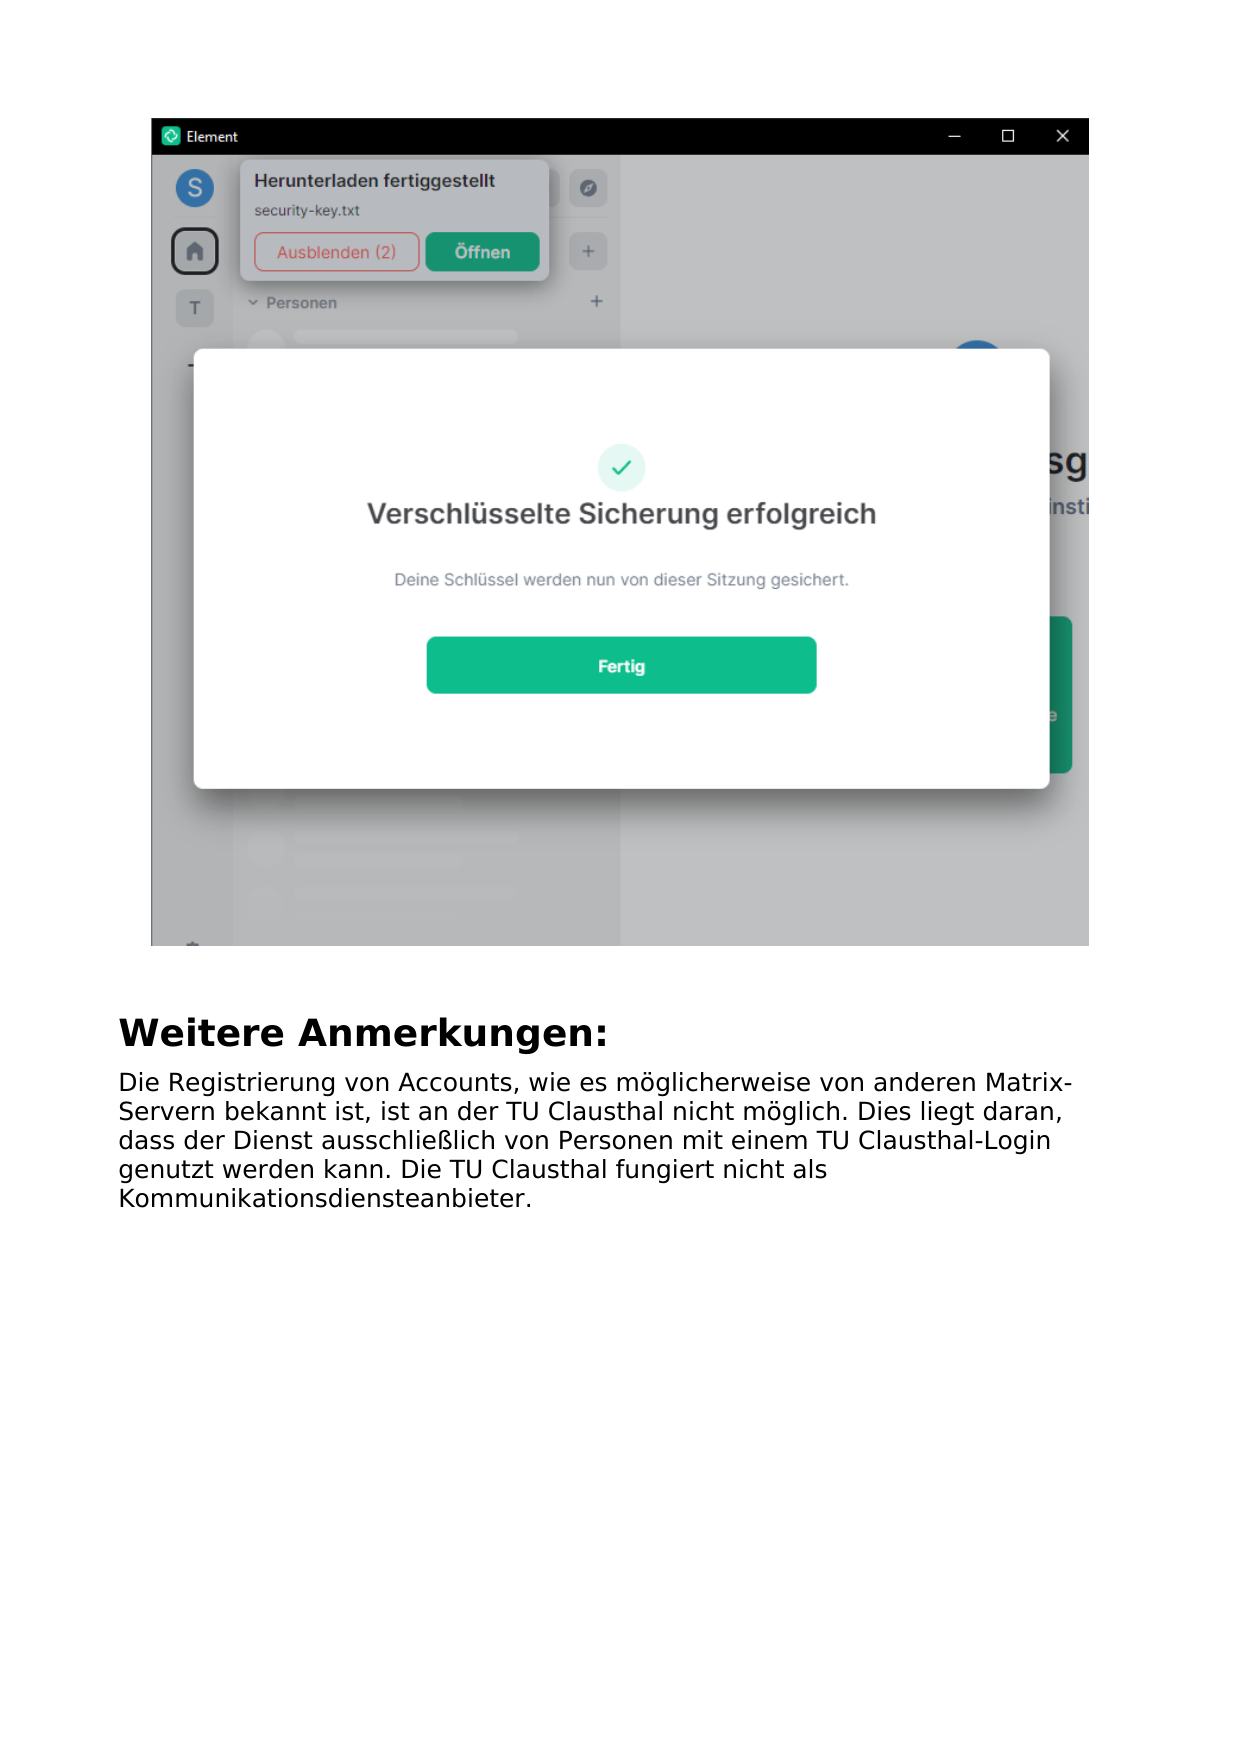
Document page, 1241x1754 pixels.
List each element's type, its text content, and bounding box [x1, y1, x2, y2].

picture [151, 118, 1089, 946]
subtitle Weitere Anmerkungen: [118, 1012, 1122, 1055]
text Die Registrierung von Accounts, wie es möglicherweise von anderen Matrix-Servern bekannt ist, ist an der TU Clausthal nicht möglich. Dies liegt daran, dass der Dienst ausschließlich von Personen mit einem TU Clausthal-Login genutzt werden kann. Die TU Clausthal fungiert nicht als Kommunikationsdiensteanbieter. [118, 1068, 1122, 1214]
